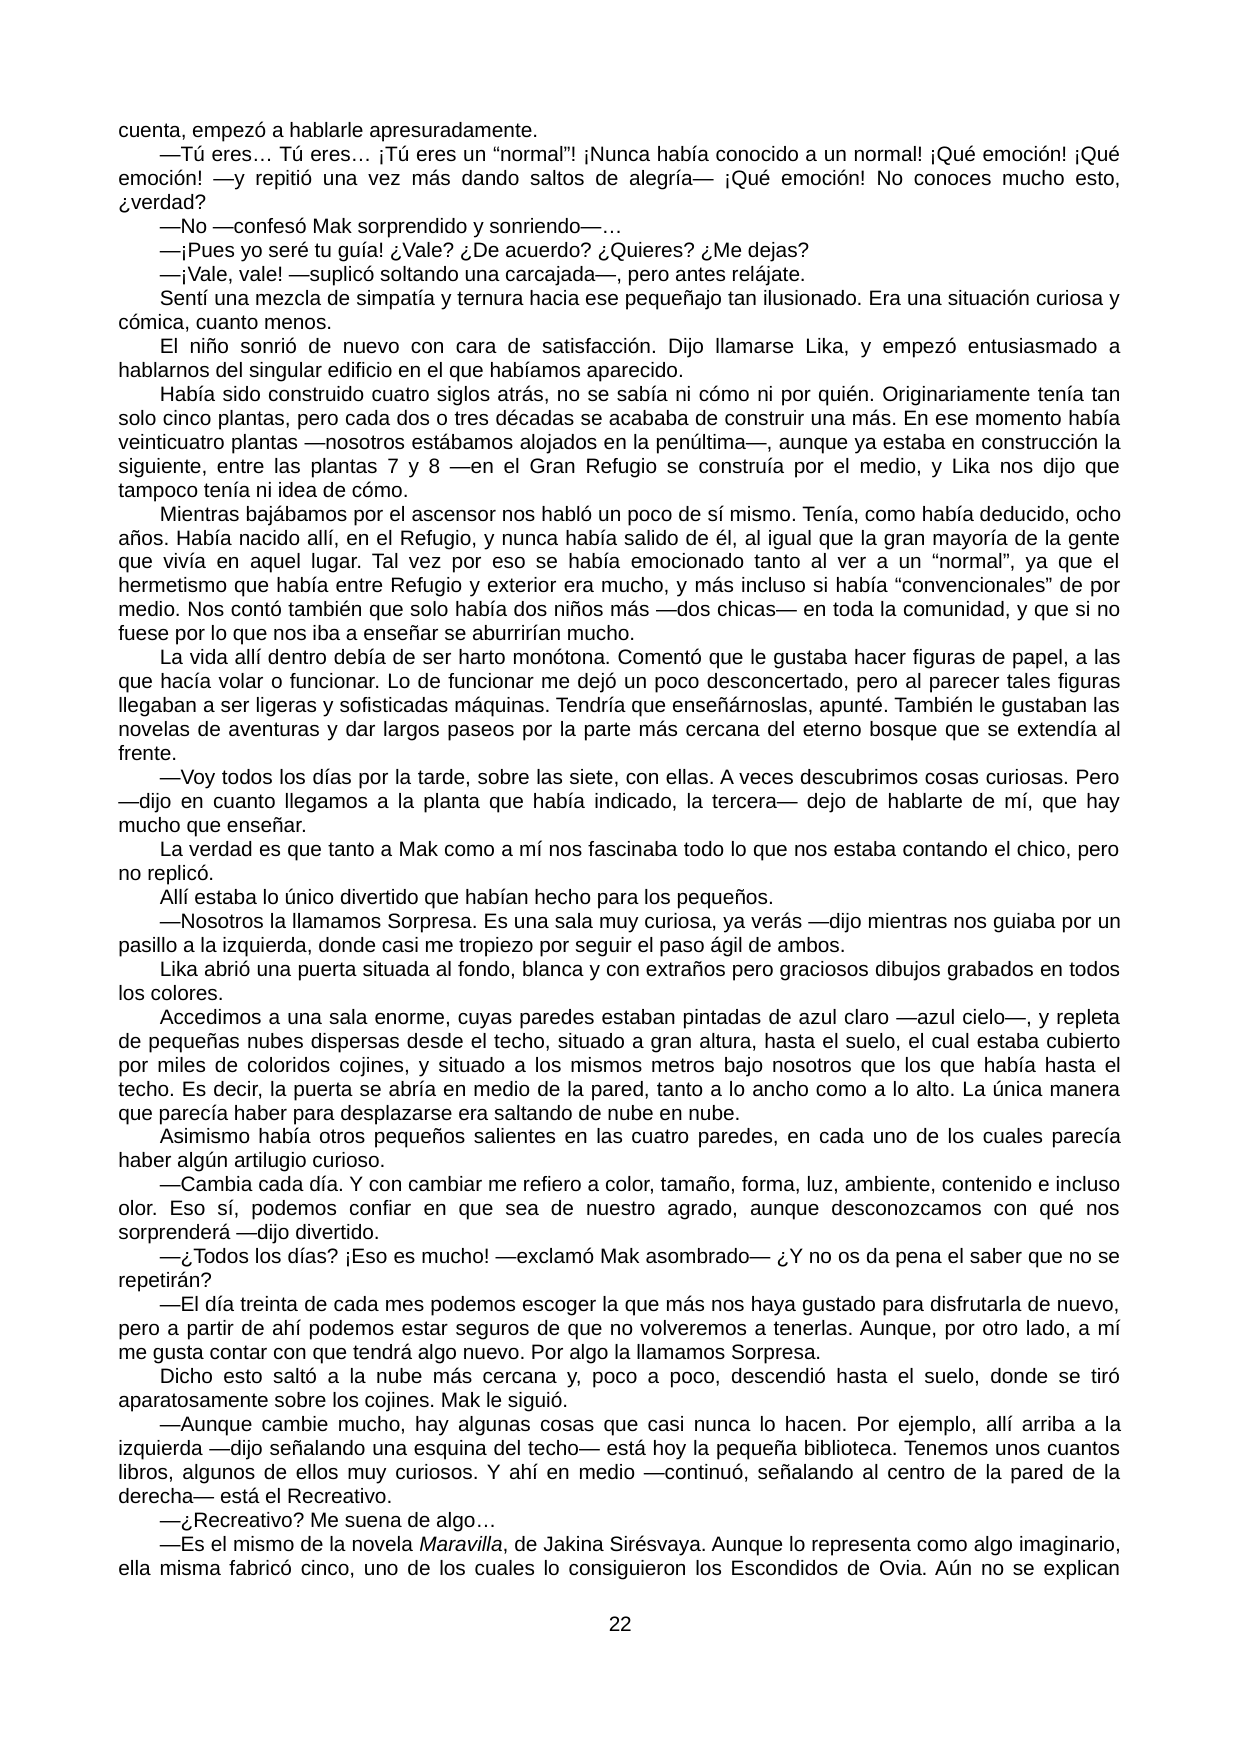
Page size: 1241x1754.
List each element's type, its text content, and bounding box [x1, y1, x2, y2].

text cuenta, empezó a hablarle apresuradamente. [118, 118, 1122, 142]
text ―Cambia cada día. Y con cambiar me refiero a color, tamaño, forma, luz, ambiente, contenido e incluso olor. Eso sí, podemos confiar en que sea de nuestro agrado, aunque desconozcamos con qué nos sorprenderá ―dijo divertido. [118, 1172, 1122, 1244]
text Mientras bajábamos por el ascensor nos habló un poco de sí mismo. Tenía, como había deducido, ocho años. Había nacido allí, en el Refugio, y nunca había salido de él, al igual que la gran mayoría de la gente que vivía en aquel lugar. Tal vez por eso se había emocionado tanto al ver a un “normal”, ya que el hermetismo que había entre Refugio y exterior era mucho, y más incluso si había “convencionales” de por medio. Nos contó también que solo había dos niños más ―dos chicas― en toda la comunidad, y que si no fuese por lo que nos iba a enseñar se aburrirían mucho. [118, 501, 1122, 645]
text Accedimos a una sala enorme, cuyas paredes estaban pintadas de azul claro ―azul cielo―, y repleta de pequeñas nubes dispersas desde el techo, situado a gran altura, hasta el suelo, el cual estaba cubierto por miles de coloridos cojines, y situado a los mismos metros bajo nosotros que los que había hasta el techo. Es decir, la puerta se abría en medio de la pared, tanto a lo ancho como a lo alto. La única manera que parecía haber para desplazarse era saltando de nube en nube. [118, 1004, 1122, 1124]
text Lika abrió una puerta situada al fondo, blanca y con extraños pero graciosos dibujos grabados en todos los colores. [118, 957, 1122, 1004]
text ―El día treinta de cada mes podemos escoger la que más nos haya gustado para disfrutarla de nuevo, pero a partir de ahí podemos estar seguros de que no volveremos a tenerlas. Aunque, por otro lado, a mí me gusta contar con que tendrá algo nuevo. Por algo la llamamos Sorpresa. [118, 1292, 1122, 1364]
text La verdad es que tanto a Mak como a mí nos fascinaba todo lo que nos estaba contando el chico, pero no replicó. [118, 837, 1122, 885]
text ―¿Recreativo? Me suena de algo… [118, 1508, 1122, 1532]
text Sentí una mezcla de simpatía y ternura hacia ese pequeñajo tan ilusionado. Era una situación curiosa y cómica, cuanto menos. [118, 286, 1122, 334]
text Había sido construido cuatro siglos atrás, no se sabía ni cómo ni por quién. Originariamente tenía tan solo cinco plantas, pero cada dos o tres décadas se acababa de construir una más. En ese momento había veinticuatro plantas ―nosotros estábamos alojados en la penúltima―, aunque ya estaba en construcción la siguiente, entre las plantas 7 y 8 ―en el Gran Refugio se construía por el medio, y Lika nos dijo que tampoco tenía ni idea de cómo. [118, 382, 1122, 501]
text Dicho esto saltó a la nube más cercana y, poco a poco, descendió hasta el suelo, donde se tiró aparatosamente sobre los cojines. Mak le siguió. [118, 1364, 1122, 1412]
text Allí estaba lo único divertido que habían hecho para los pequeños. [118, 885, 1122, 909]
text ―¿Todos los días? ¡Eso es mucho! ―exclamó Mak asombrado― ¿Y no os da pena el saber que no se repetirán? [118, 1244, 1122, 1292]
text ―¡Pues yo seré tu guía! ¿Vale? ¿De acuerdo? ¿Quieres? ¿Me dejas? [118, 238, 1122, 262]
text ―Tú eres… Tú eres… ¡Tú eres un “normal”! ¡Nunca había conocido a un normal! ¡Qué emoción! ¡Qué emoción! ―y repitió una vez más dando saltos de alegría― ¡Qué emoción! No conoces mucho esto, ¿verdad? [118, 142, 1122, 214]
text ―Es el mismo de la novela Maravilla, de Jakina Sirésvaya. Aunque lo representa como algo imaginario, ella misma fabricó cinco, uno de los cuales lo consiguieron los Escondidos de Ovia. Aún no se explican [118, 1532, 1122, 1579]
text ―Voy todos los días por la tarde, sobre las siete, con ellas. A veces descubrimos cosas curiosas. Pero ―dijo en cuanto llegamos a la planta que había indicado, la tercera― dejo de hablarte de mí, que hay mucho que enseñar. [118, 765, 1122, 837]
text ―Nosotros la llamamos Sorpresa. Es una sala muy curiosa, ya verás ―dijo mientras nos guiaba por un pasillo a la izquierda, donde casi me tropiezo por seguir el paso ágil de ambos. [118, 909, 1122, 957]
text ―No ―confesó Mak sorprendido y sonriendo―… [118, 214, 1122, 238]
text ―¡Vale, vale! ―suplicó soltando una carcajada―, pero antes relájate. [118, 262, 1122, 286]
text La vida allí dentro debía de ser harto monótona. Comentó que le gustaba hacer figuras de papel, a las que hacía volar o funcionar. Lo de funcionar me dejó un poco desconcertado, pero al parecer tales figuras llegaban a ser ligeras y sofisticadas máquinas. Tendría que enseñárnoslas, apunté. También le gustaban las novelas de aventuras y dar largos paseos por la parte más cercana del eterno bosque que se extendía al frente. [118, 645, 1122, 765]
text Asimismo había otros pequeños salientes en las cuatro paredes, en cada uno de los cuales parecía haber algún artilugio curioso. [118, 1124, 1122, 1172]
text El niño sonrió de nuevo con cara de satisfacción. Dijo llamarse Lika, y empezó entusiasmado a hablarnos del singular edificio en el que habíamos aparecido. [118, 334, 1122, 382]
text ―Aunque cambie mucho, hay algunas cosas que casi nunca lo hacen. Por ejemplo, allí arriba a la izquierda ―dijo señalando una esquina del techo― está hoy la pequeña biblioteca. Tenemos unos cuantos libros, algunos de ellos muy curiosos. Y ahí en medio ―continuó, señalando al centro de la pared de la derecha― está el Recreativo. [118, 1412, 1122, 1508]
